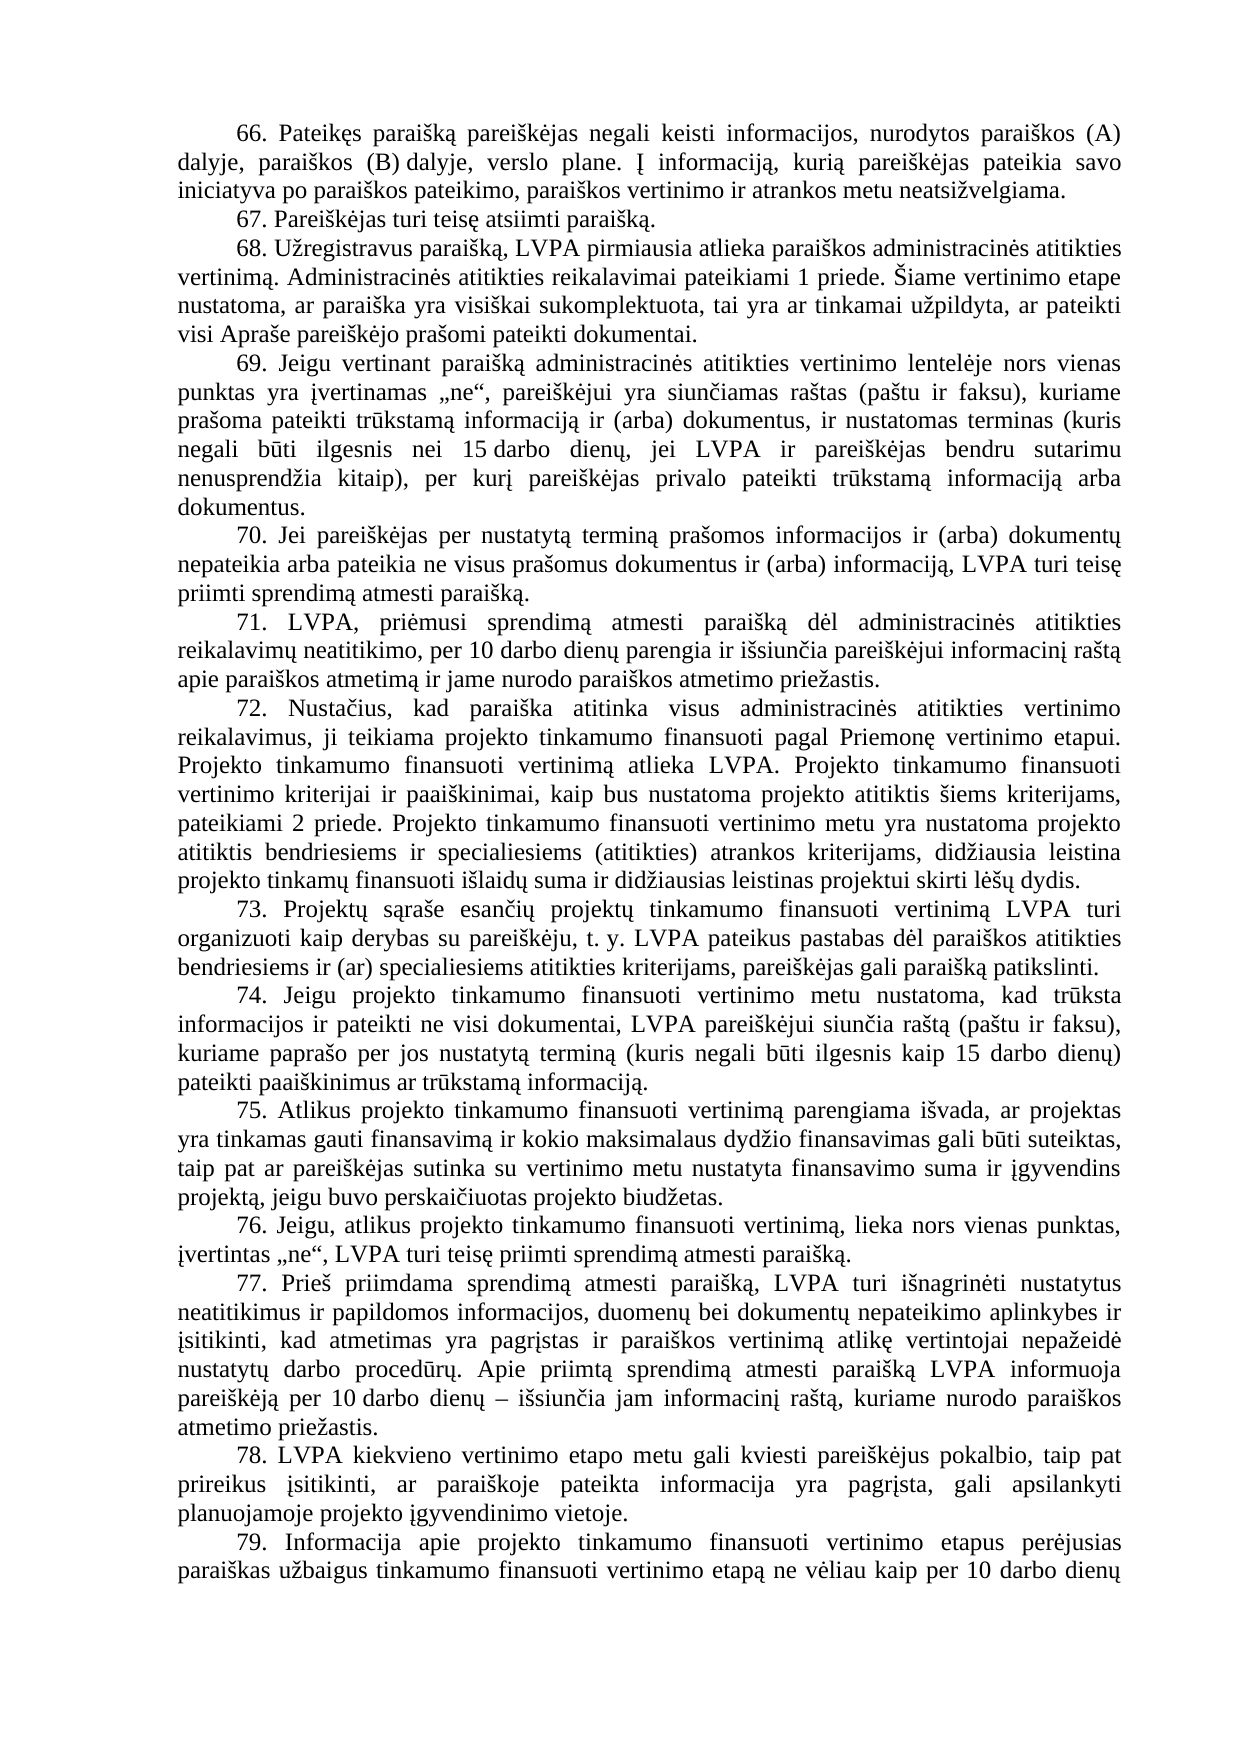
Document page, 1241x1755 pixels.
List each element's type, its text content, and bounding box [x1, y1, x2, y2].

text 77. Prieš priimdama sprendimą atmesti paraišką, LVPA turi išnagrinėti nustatytus neatitikimus ir papildomos informacijos, duomenų bei dokumentų nepateikimo aplinkybes ir įsitikinti, kad atmetimas yra pagrįstas ir paraiškos vertinimą atlikę vertintojai nepažeidė nustatytų darbo procedūrų. Apie priimtą sprendimą atmesti paraišką LVPA informuoja pareiškėją per 10 darbo dienų – išsiunčia jam informacinį raštą, kuriame nurodo paraiškos atmetimo priežastis. [177, 1268, 1122, 1441]
text 66. Pateikęs paraišką pareiškėjas negali keisti informacijos, nurodytos paraiškos (A) dalyje, paraiškos (B) dalyje, verslo plane. Į informaciją, kurią pareiškėjas pateikia savo iniciatyva po paraiškos pateikimo, paraiškos vertinimo ir atrankos metu neatsižvelgiama. [177, 118, 1122, 204]
text 67. Pareiškėjas turi teisę atsiimti paraišką. [177, 204, 1122, 233]
text 73. Projektų sąraše esančių projektų tinkamumo finansuoti vertinimą LVPA turi organizuoti kaip derybas su pareiškėju, t. y. LVPA pateikus pastabas dėl paraiškos atitikties bendriesiems ir (ar) specialiesiems atitikties kriterijams, pareiškėjas gali paraišką patikslinti. [177, 894, 1122, 981]
text 68. Užregistravus paraišką, LVPA pirmiausia atlieka paraiškos administracinės atitikties vertinimą. Administracinės atitikties reikalavimai pateikiami 1 priede. Šiame vertinimo etape nustatoma, ar paraiška yra visiškai sukomplektuota, tai yra ar tinkamai užpildyta, ar pateikti visi Apraše pareiškėjo prašomi pateikti dokumentai. [177, 233, 1122, 348]
text 69. Jeigu vertinant paraišką administracinės atitikties vertinimo lentelėje nors vienas punktas yra įvertinamas „ne“, pareiškėjui yra siunčiamas raštas (paštu ir faksu), kuriame prašoma pateikti trūkstamą informaciją ir (arba) dokumentus, ir nustatomas terminas (kuris negali būti ilgesnis nei 15 darbo dienų, jei LVPA ir pareiškėjas bendru sutarimu nenusprendžia kitaip), per kurį pareiškėjas privalo pateikti trūkstamą informaciją arba dokumentus. [177, 348, 1122, 521]
text 72. Nustačius, kad paraiška atitinka visus administracinės atitikties vertinimo reikalavimus, ji teikiama projekto tinkamumo finansuoti pagal Priemonę vertinimo etapui. Projekto tinkamumo finansuoti vertinimą atlieka LVPA. Projekto tinkamumo finansuoti vertinimo kriterijai ir paaiškinimai, kaip bus nustatoma projekto atitiktis šiems kriterijams, pateikiami 2 priede. Projekto tinkamumo finansuoti vertinimo metu yra nustatoma projekto atitiktis bendriesiems ir specialiesiems (atitikties) atrankos kriterijams, didžiausia leistina projekto tinkamų finansuoti išlaidų suma ir didžiausias leistinas projektui skirti lėšų dydis. [177, 693, 1122, 894]
text 76. Jeigu, atlikus projekto tinkamumo finansuoti vertinimą, lieka nors vienas punktas, įvertintas „ne“, LVPA turi teisę priimti sprendimą atmesti paraišką. [177, 1211, 1122, 1268]
text 79. Informacija apie projekto tinkamumo finansuoti vertinimo etapus perėjusias paraiškas užbaigus tinkamumo finansuoti vertinimo etapą ne vėliau kaip per 10 darbo dienų [177, 1527, 1122, 1584]
text 74. Jeigu projekto tinkamumo finansuoti vertinimo metu nustatoma, kad trūksta informacijos ir pateikti ne visi dokumentai, LVPA pareiškėjui siunčia raštą (paštu ir faksu), kuriame paprašo per jos nustatytą terminą (kuris negali būti ilgesnis kaip 15 darbo dienų) pateikti paaiškinimus ar trūkstamą informaciją. [177, 981, 1122, 1096]
text 75. Atlikus projekto tinkamumo finansuoti vertinimą parengiama išvada, ar projektas yra tinkamas gauti finansavimą ir kokio maksimalaus dydžio finansavimas gali būti suteiktas, taip pat ar pareiškėjas sutinka su vertinimo metu nustatyta finansavimo suma ir įgyvendins projektą, jeigu buvo perskaičiuotas projekto biudžetas. [177, 1096, 1122, 1211]
text 70. Jei pareiškėjas per nustatytą terminą prašomos informacijos ir (arba) dokumentų nepateikia arba pateikia ne visus prašomus dokumentus ir (arba) informaciją, LVPA turi teisę priimti sprendimą atmesti paraišką. [177, 521, 1122, 607]
text 71. LVPA, priėmusi sprendimą atmesti paraišką dėl administracinės atitikties reikalavimų neatitikimo, per 10 darbo dienų parengia ir išsiunčia pareiškėjui informacinį raštą apie paraiškos atmetimą ir jame nurodo paraiškos atmetimo priežastis. [177, 607, 1122, 693]
text 78. LVPA kiekvieno vertinimo etapo metu gali kviesti pareiškėjus pokalbio, taip pat prireikus įsitikinti, ar paraiškoje pateikta informacija yra pagrįsta, gali apsilankyti planuojamoje projekto įgyvendinimo vietoje. [177, 1441, 1122, 1527]
